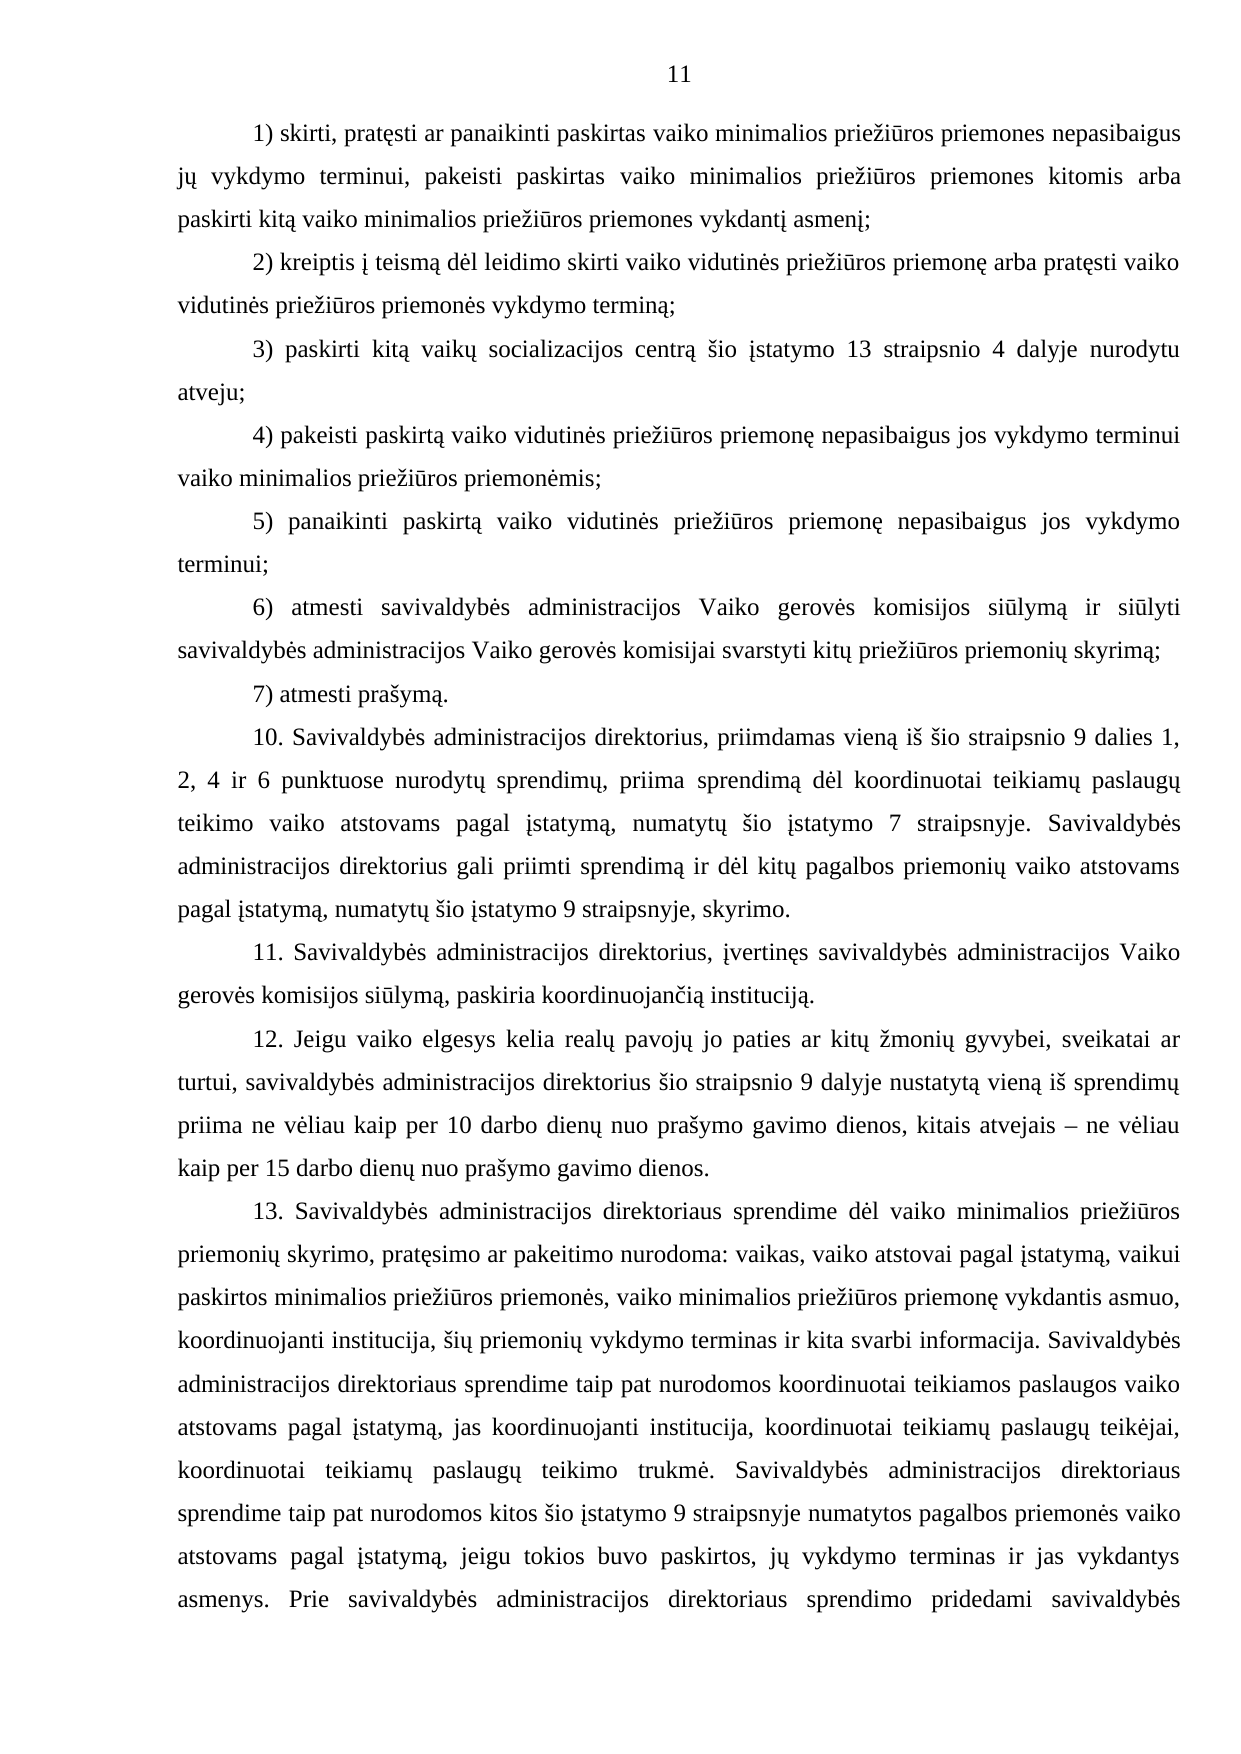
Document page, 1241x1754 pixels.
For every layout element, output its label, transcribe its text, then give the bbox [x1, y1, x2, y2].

text 2) kreiptis į teismą dėl leidimo skirti vaiko vidutinės priežiūros priemonę arba pratęsti vaiko vidutinės priežiūros priemonės vykdymo terminą; [177, 247, 1181, 319]
text 13. Savivaldybės administracijos direktoriaus sprendime dėl vaiko minimalios priežiūros priemonių skyrimo, pratęsimo ar pakeitimo nurodoma: vaikas, vaiko atstovai pagal įstatymą, vaikui paskirtos minimalios priežiūros priemonės, vaiko minimalios priežiūros priemonę vykdantis asmuo, koordinuojanti institucija, šių priemonių vykdymo terminas ir kita svarbi informacija. Savivaldybės administracijos direktoriaus sprendime taip pat nurodomos koordinuotai teikiamos paslaugos vaiko atstovams pagal įstatymą, jas koordinuojanti institucija, koordinuotai teikiamų paslaugų teikėjai, koordinuotai teikiamų paslaugų teikimo trukmė. Savivaldybės administracijos direktoriaus sprendime taip pat nurodomos kitos šio įstatymo 9 straipsnyje numatytos pagalbos priemonės vaiko atstovams pagal įstatymą, jeigu tokios buvo paskirtos, jų vykdymo terminas ir jas vykdantys asmenys. Prie savivaldybės administracijos direktoriaus sprendimo pridedami savivaldybės [177, 1196, 1181, 1613]
text 4) pakeisti paskirtą vaiko vidutinės priežiūros priemonę nepasibaigus jos vykdymo terminui vaiko minimalios priežiūros priemonėmis; [177, 420, 1181, 492]
text 10. Savivaldybės administracijos direktorius, priimdamas vieną iš šio straipsnio 9 dalies 1, 2, 4 ir 6 punktuose nurodytų sprendimų, priima sprendimą dėl koordinuotai teikiamų paslaugų teikimo vaiko atstovams pagal įstatymą, numatytų šio įstatymo 7 straipsnyje. Savivaldybės administracijos direktorius gali priimti sprendimą ir dėl kitų pagalbos priemonių vaiko atstovams pagal įstatymą, numatytų šio įstatymo 9 straipsnyje, skyrimo. [177, 722, 1181, 923]
text 3) paskirti kitą vaikų socializacijos centrą šio įstatymo 13 straipsnio 4 dalyje nurodytu atveju; [177, 334, 1181, 406]
text 1) skirti, pratęsti ar panaikinti paskirtas vaiko minimalios priežiūros priemones nepasibaigus jų vykdymo terminui, pakeisti paskirtas vaiko minimalios priežiūros priemones kitomis arba paskirti kitą vaiko minimalios priežiūros priemones vykdantį asmenį; [177, 118, 1181, 233]
text 5) panaikinti paskirtą vaiko vidutinės priežiūros priemonę nepasibaigus jos vykdymo terminui; [177, 506, 1181, 578]
text 6) atmesti savivaldybės administracijos Vaiko gerovės komisijos siūlymą ir siūlyti savivaldybės administracijos Vaiko gerovės komisijai svarstyti kitų priežiūros priemonių skyrimą; [177, 592, 1181, 664]
text 12. Jeigu vaiko elgesys kelia realų pavojų jo paties ar kitų žmonių gyvybei, sveikatai ar turtui, savivaldybės administracijos direktorius šio straipsnio 9 dalyje nustatytą vieną iš sprendimų priima ne vėliau kaip per 10 darbo dienų nuo prašymo gavimo dienos, kitais atvejais – ne vėliau kaip per 15 darbo dienų nuo prašymo gavimo dienos. [177, 1024, 1181, 1182]
text 7) atmesti prašymą. [177, 679, 1181, 707]
text 11. Savivaldybės administracijos direktorius, įvertinęs savivaldybės administracijos Vaiko gerovės komisijos siūlymą, paskiria koordinuojančią instituciją. [177, 937, 1181, 1009]
